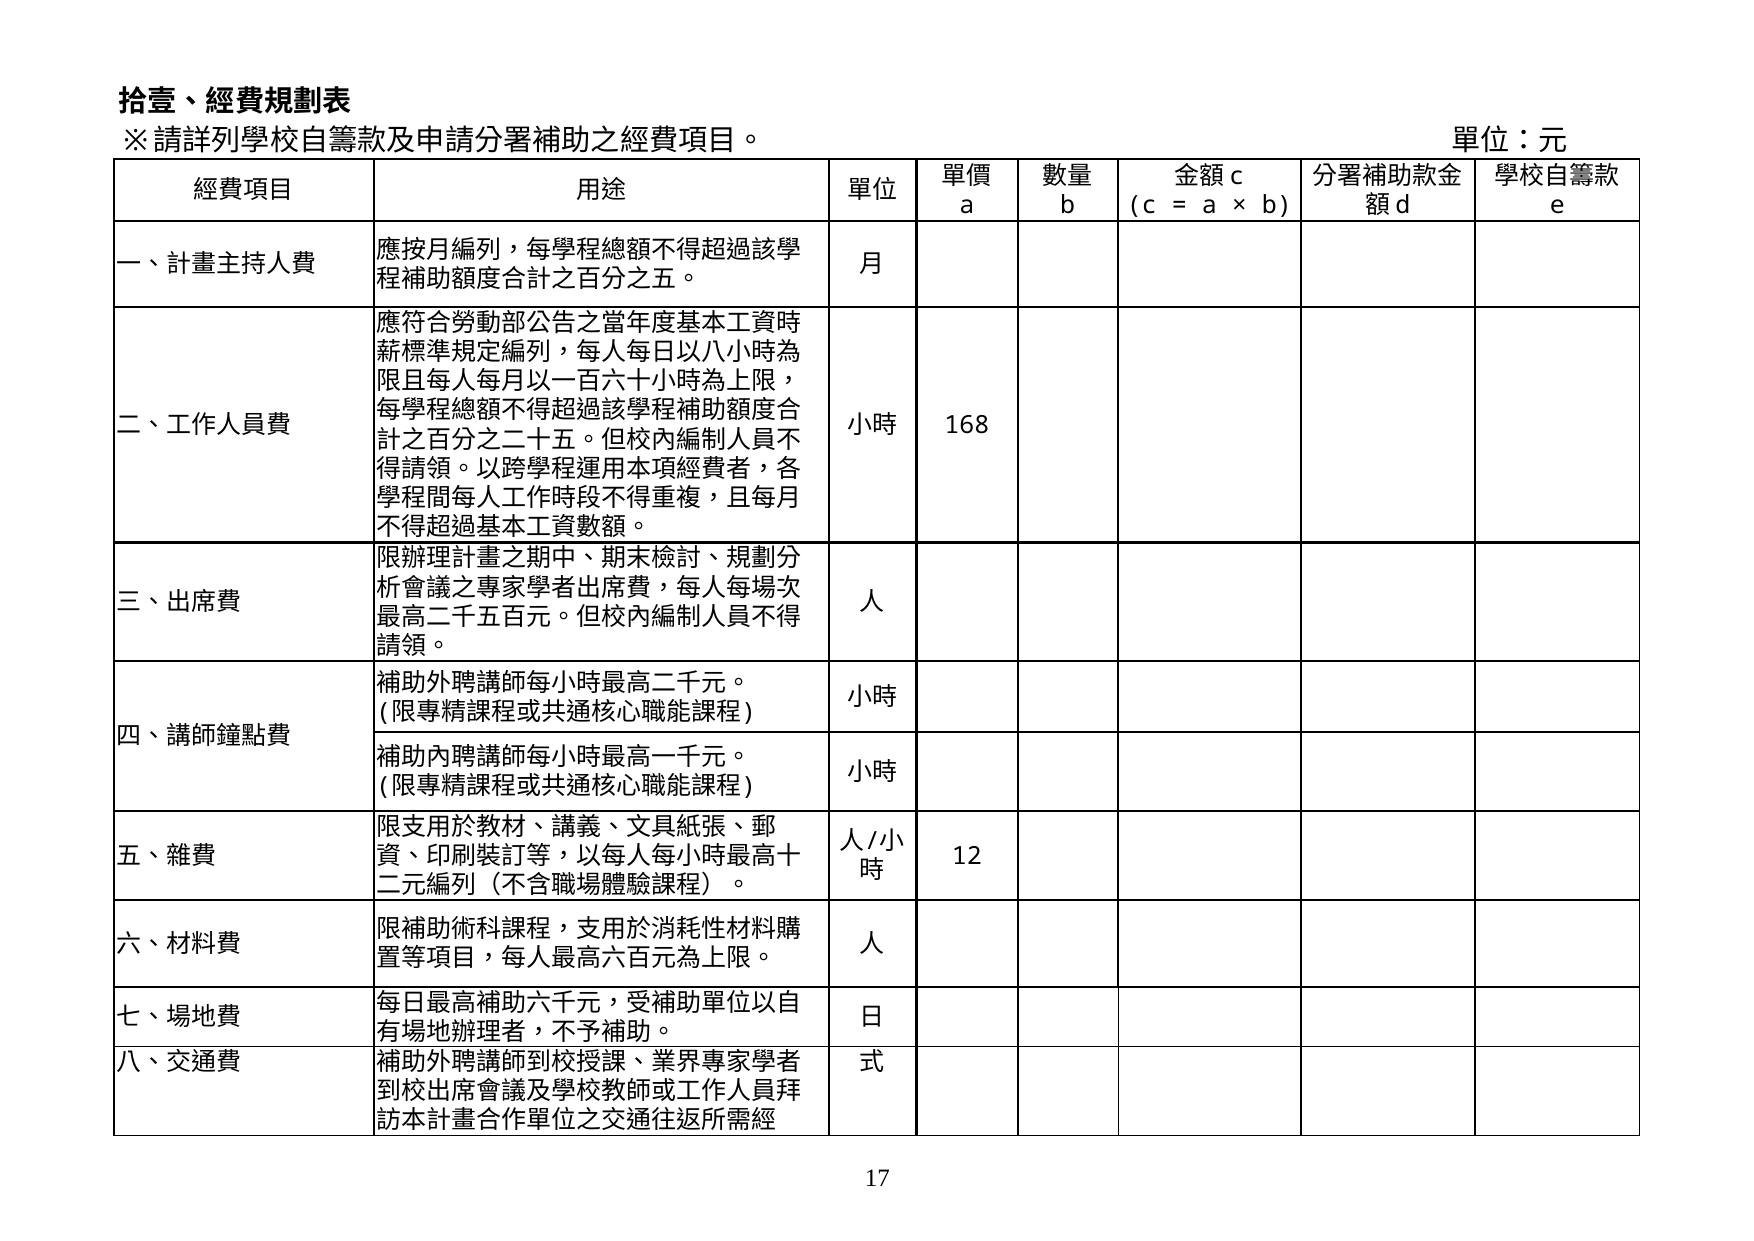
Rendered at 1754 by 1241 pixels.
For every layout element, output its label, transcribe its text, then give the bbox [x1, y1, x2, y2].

table_cell [1476, 988, 1639, 1046]
table_cell 式 [830, 1047, 915, 1135]
table_cell [1019, 901, 1117, 986]
table_cell [1302, 308, 1474, 541]
table_header 經費項目 [115, 160, 373, 219]
table_cell 補助內聘講師每小時最高一千元。 (限專精課程或共通核心職能課程) [375, 733, 828, 809]
table_cell 限支用於教材、講義、文具紙張、郵資、印刷裝訂等，以每人每小時最高十二元編列（不含職場體驗課程）。 [375, 812, 828, 899]
table_cell 日 [830, 988, 915, 1046]
table_cell 四、講師鐘點費 [115, 662, 373, 809]
table_cell 小時 [830, 662, 915, 731]
table_cell [1302, 1047, 1474, 1135]
table_header 單位 [830, 160, 915, 219]
table_cell 限辦理計畫之期中、期末檢討、規劃分析會議之專家學者出席費，每人每場次最高二千五百元。但校內編制人員不得請領。 [375, 544, 828, 660]
table_cell 應按月編列，每學程總額不得超過該學程補助額度合計之百分之五。 [375, 222, 828, 306]
table_cell [918, 222, 1017, 306]
table_cell [1019, 812, 1117, 899]
table_cell [918, 733, 1017, 809]
table_header 分署補助款金額d [1302, 160, 1474, 219]
table_cell 三、出席費 [115, 544, 373, 660]
table_cell 五、雜費 [115, 812, 373, 899]
table_cell 七、場地費 [115, 988, 373, 1046]
table_cell 人 [830, 901, 915, 986]
table_cell [1476, 662, 1639, 731]
table_cell [1119, 901, 1300, 986]
table_cell 八、交通費 [115, 1047, 373, 1135]
table_cell 人/小時 [830, 812, 915, 899]
table_cell [918, 901, 1017, 986]
table_cell [1476, 901, 1639, 986]
table_cell [1119, 222, 1300, 306]
table_cell [1019, 222, 1117, 306]
table_cell [1119, 812, 1300, 899]
table_cell 二、工作人員費 [115, 308, 373, 541]
table_cell [1019, 308, 1117, 541]
table_cell 168 [918, 308, 1017, 541]
table_cell [1119, 988, 1300, 1046]
table_cell [1302, 662, 1474, 731]
table_cell [918, 988, 1017, 1046]
table_cell 每日最高補助六千元，受補助單位以自有場地辦理者，不予補助。 [375, 988, 828, 1046]
table_cell [1302, 544, 1474, 660]
table_cell [1476, 544, 1639, 660]
table_cell 12 [918, 812, 1017, 899]
table_cell 補助外聘講師到校授課、業界專家學者到校出席會議及學校教師或工作人員拜訪本計畫合作單位之交通往返所需經 [375, 1047, 828, 1135]
table_cell 月 [830, 222, 915, 306]
table_header 用途 [375, 160, 828, 219]
table_cell [1476, 812, 1639, 899]
table_cell 應符合勞動部公告之當年度基本工資時薪標準規定編列，每人每日以八小時為限且每人每月以一百六十小時為上限，每學程總額不得超過該學程補助額度合計之百分之二十五。但校內編制人員不得請領。以跨學程運用本項經費者，各學程間每人工作時段不得重複，且每月不得超過基本工資數額。 [375, 308, 828, 541]
text ※請詳列學校自籌款及申請分署補助之經費項目。 單位：元 [118, 121, 1636, 158]
table_header 數量 b [1019, 160, 1117, 219]
table_cell [1302, 222, 1474, 306]
table_header 金額c (c = a × b) [1119, 160, 1300, 219]
table_cell [1476, 733, 1639, 809]
text 拾壹、經費規劃表 [118, 75, 1636, 121]
table_cell 六、材料費 [115, 901, 373, 986]
table_cell [1119, 1047, 1300, 1135]
table_cell [1019, 988, 1118, 1046]
table_cell [1119, 733, 1300, 809]
table_cell [1302, 901, 1474, 986]
table_cell 補助外聘講師每小時最高二千元。 (限專精課程或共通核心職能課程) [375, 662, 828, 731]
table_cell [1476, 308, 1639, 541]
table_header 單價 a [918, 160, 1017, 219]
table_cell 人 [830, 544, 915, 660]
table_cell [1302, 988, 1474, 1046]
table_cell [1302, 812, 1474, 899]
table_cell [1019, 1047, 1118, 1135]
table_cell [1119, 544, 1300, 660]
table_cell 小時 [830, 308, 915, 541]
table_cell [1019, 662, 1117, 731]
table_cell [1302, 733, 1474, 809]
table_cell [1119, 308, 1300, 541]
table_cell [1019, 733, 1117, 809]
table_cell [1476, 222, 1639, 306]
table_header 學校自籌款 e [1476, 160, 1639, 219]
table_cell [918, 662, 1017, 731]
table_cell [1019, 544, 1117, 660]
table_cell [1119, 662, 1300, 731]
table_cell 一、計畫主持人費 [115, 222, 373, 306]
table_cell [918, 1047, 1017, 1135]
table_cell [918, 544, 1017, 660]
table_cell 小時 [830, 733, 915, 809]
table_cell [1476, 1047, 1639, 1135]
table_cell 限補助術科課程，支用於消耗性材料購置等項目，每人最高六百元為上限。 [375, 901, 828, 986]
